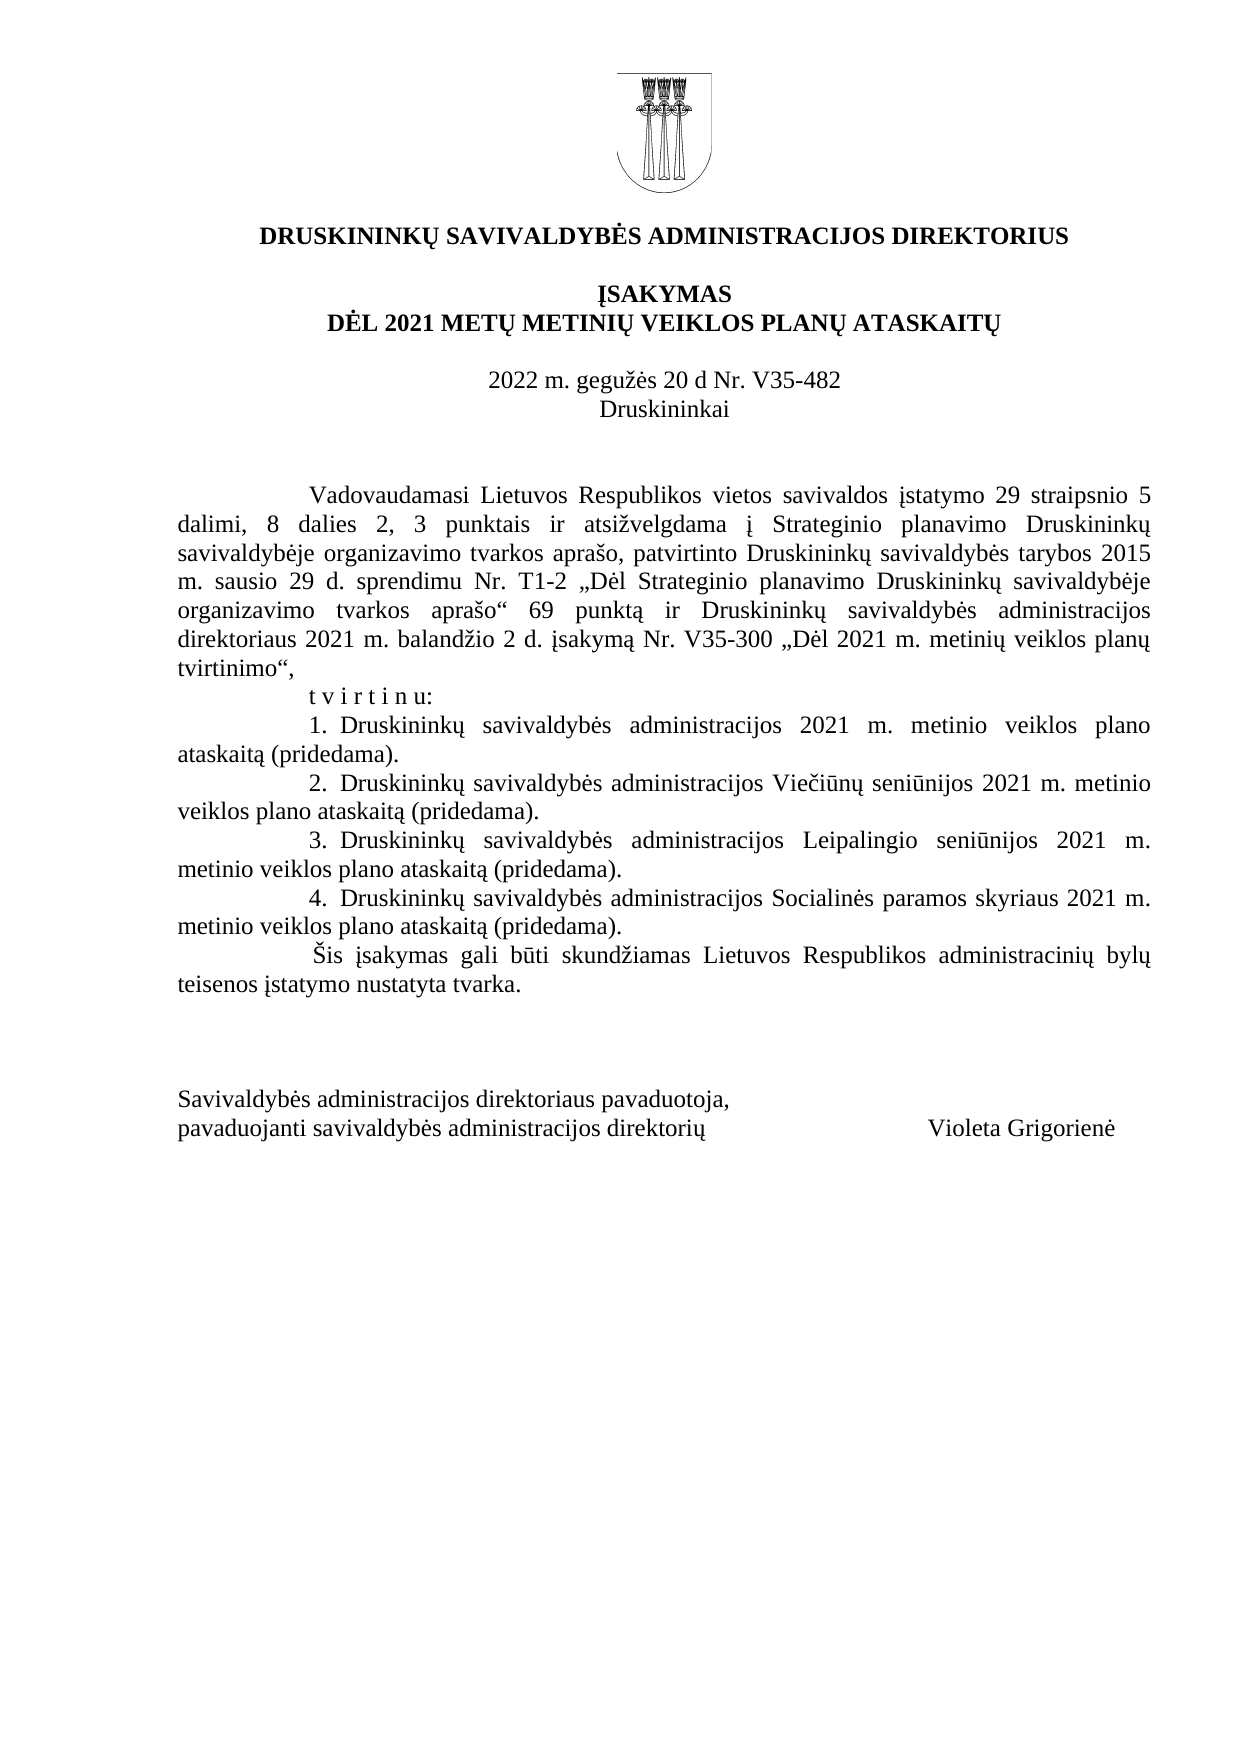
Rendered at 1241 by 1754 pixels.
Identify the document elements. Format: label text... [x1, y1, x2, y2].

text t v i r t i n u: [177, 681, 1152, 710]
text 4. Druskininkų savivaldybės administracijos Socialinės paramos skyriaus 2021 m. metinio veiklos plano ataskaitą (pridedama). [177, 883, 1152, 940]
text Druskininkai [177, 394, 1152, 423]
text Šis įsakymas gali būti skundžiamas Lietuvos Respublikos administracinių bylų teisenos įstatymo nustatyta tvarka. [177, 940, 1152, 998]
text 3. Druskininkų savivaldybės administracijos Leipalingio seniūnijos 2021 m. metinio veiklos plano ataskaitą (pridedama). [177, 825, 1152, 883]
text Savivaldybės administracijos direktoriaus pavaduotoja, [177, 1084, 1152, 1113]
text ĮSAKYMAS [177, 279, 1152, 308]
text Vadovaudamasi Lietuvos Respublikos vietos savivaldos įstatymo 29 straipsnio 5 dalimi, 8 dalies 2, 3 punktais ir atsižvelgdama į Strateginio planavimo Druskininkų savivaldybėje organizavimo tvarkos aprašo, patvirtinto Druskininkų savivaldybės tarybos 2015 m. sausio 29 d. sprendimu Nr. T1-2 „Dėl Strateginio planavimo Druskininkų savivaldybėje organizavimo tvarkos aprašo“ 69 punktą ir Druskininkų savivaldybės administracijos direktoriaus 2021 m. balandžio 2 d. įsakymą Nr. V35-300 „Dėl 2021 m. metinių veiklos planų tvirtinimo“, [177, 480, 1152, 681]
text 2. Druskininkų savivaldybės administracijos Viečiūnų seniūnijos 2021 m. metinio veiklos plano ataskaitą (pridedama). [177, 768, 1152, 825]
text DĖL 2021 METŲ METINIŲ VEIKLOS PLANŲ ATASKAITŲ [177, 308, 1152, 336]
text DRUSKININKŲ SAVIVALDYBĖS ADMINISTRACIJOS DIREKTORIUS [177, 221, 1152, 250]
text 1. Druskininkų savivaldybės administracijos 2021 m. metinio veiklos plano ataskaitą (pridedama). [177, 710, 1152, 768]
text 2022 m. gegužės 20 d Nr. V35-482 [177, 365, 1152, 394]
text pavaduojanti savivaldybės administracijos direktorių Violeta Grigorienė [177, 1113, 1152, 1141]
